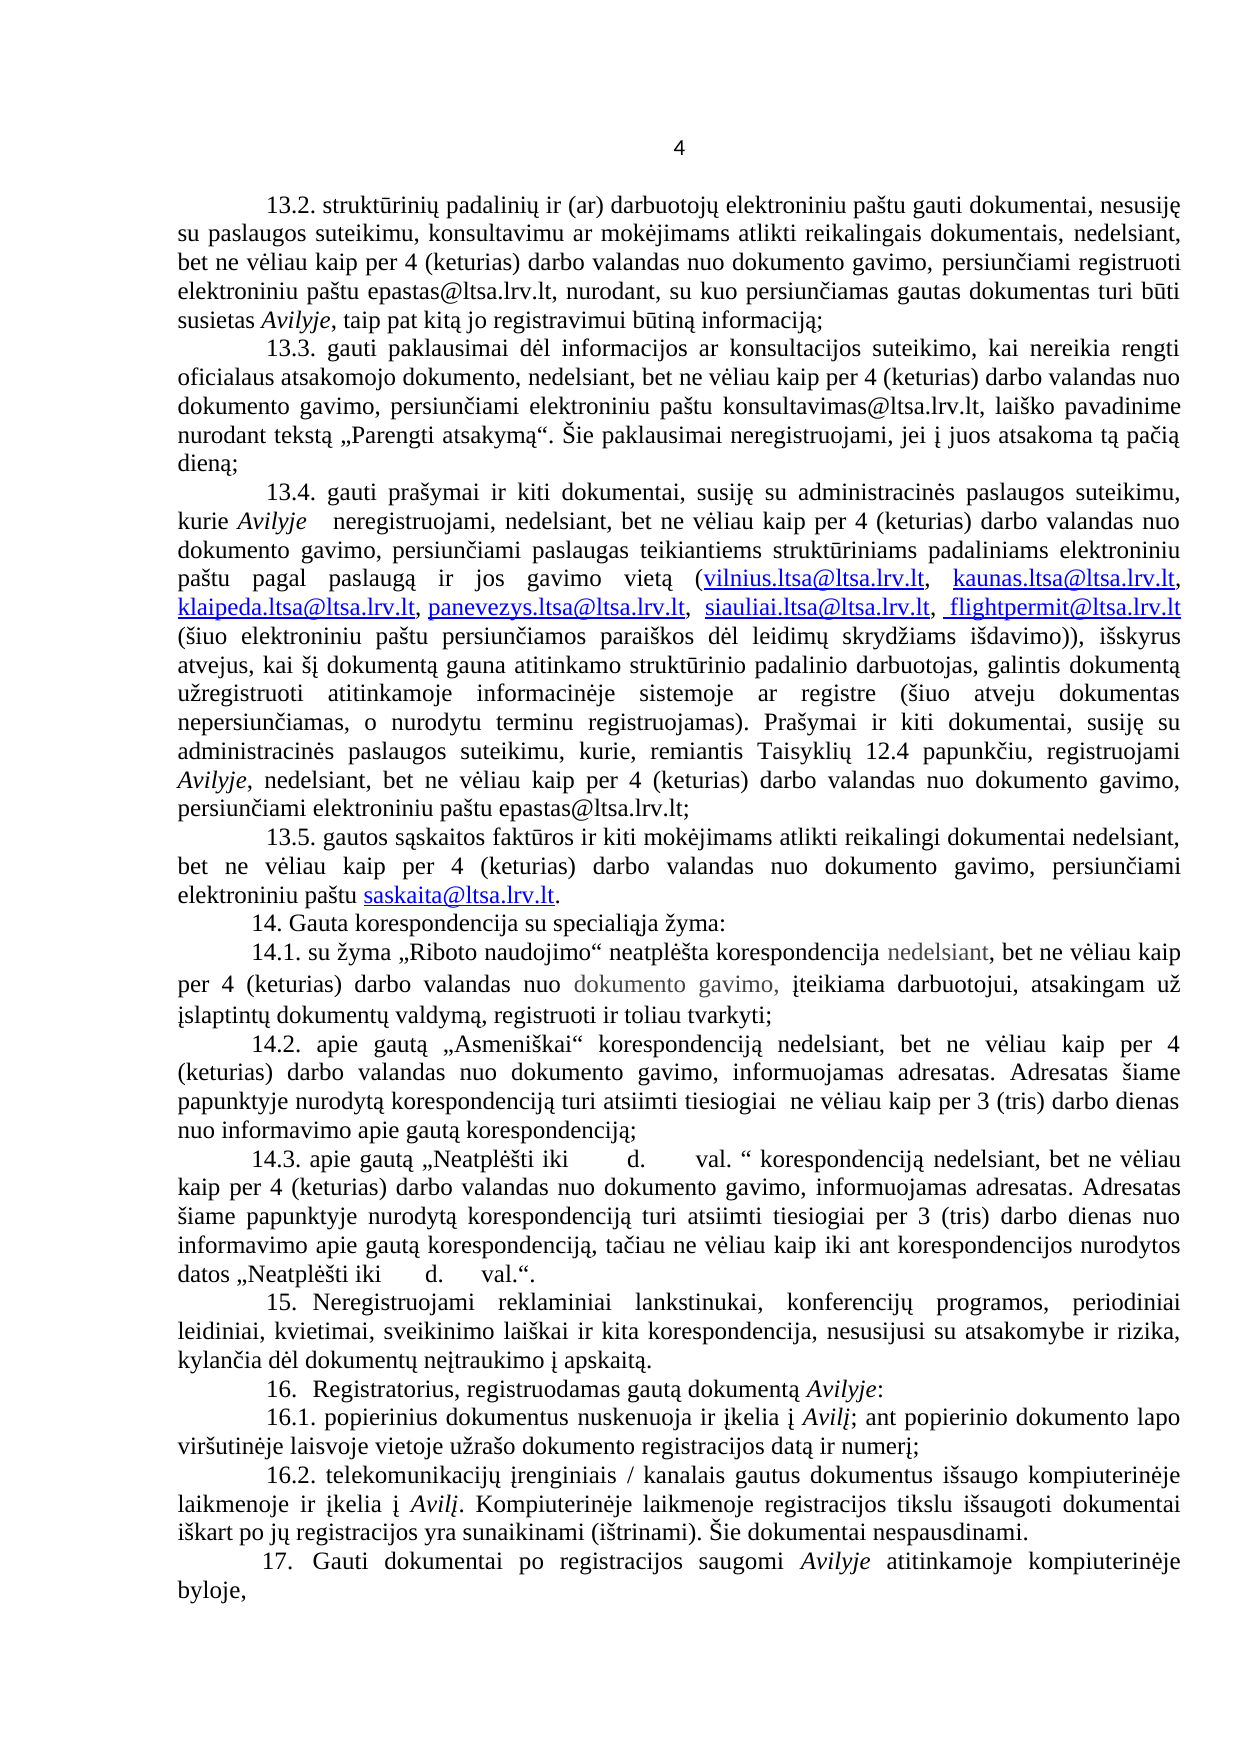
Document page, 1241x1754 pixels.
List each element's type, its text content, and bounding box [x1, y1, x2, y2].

text 13.2. struktūrinių padalinių ir (ar) darbuotojų elektroniniu paštu gauti dokumentai, nesusiję su paslaugos suteikimu, konsultavimu ar mokėjimams atlikti reikalingais dokumentais, nedelsiant, bet ne vėliau kaip per 4 (keturias) darbo valandas nuo dokumento gavimo, persiunčiami registruoti elektroniniu paštu epastas@ltsa.lrv.lt, nurodant, su kuo persiunčiamas gautas dokumentas turi būti susietas Avilyje, taip pat kitą jo registravimui būtiną informaciją; [177, 190, 1181, 333]
text 17. Gauti dokumentai po registracijos saugomi Avilyje atitinkamoje kompiuterinėje byloje, [177, 1546, 1181, 1604]
text 16. Registratorius, registruodamas gautą dokumentą Avilyje: [177, 1374, 1181, 1402]
text 15. Neregistruojami reklaminiai lankstinukai, konferencijų programos, periodiniai leidiniai, kvietimai, sveikinimo laiškai ir kita korespondencija, nesusijusi su atsakomybe ir rizika, kylančia dėl dokumentų neįtraukimo į apskaitą. [177, 1287, 1181, 1374]
text 13.5. gautos sąskaitos faktūros ir kiti mokėjimams atlikti reikalingi dokumentai nedelsiant, bet ne vėliau kaip per 4 (keturias) darbo valandas nuo dokumento gavimo, persiunčiami elektroniniu paštu saskaita@ltsa.lrv.lt. [177, 822, 1181, 908]
text 13.4. gauti prašymai ir kiti dokumentai, susiję su administracinės paslaugos suteikimu, kurie Avilyje neregistruojami, nedelsiant, bet ne vėliau kaip per 4 (keturias) darbo valandas nuo dokumento gavimo, persiunčiami paslaugas teikiantiems struktūriniams padaliniams elektroniniu paštu pagal paslaugą ir jos gavimo vietą (vilnius.ltsa@ltsa.lrv.lt, kaunas.ltsa@ltsa.lrv.lt, klaipeda.ltsa@ltsa.lrv.lt, panevezys.ltsa@ltsa.lrv.lt, siauliai.ltsa@ltsa.lrv.lt, flightpermit@ltsa.lrv.lt (šiuo elektroniniu paštu persiunčiamos paraiškos dėl leidimų skrydžiams išdavimo)), išskyrus atvejus, kai šį dokumentą gauna atitinkamo struktūrinio padalinio darbuotojas, galintis dokumentą užregistruoti atitinkamoje informacinėje sistemoje ar registre (šiuo atveju dokumentas nepersiunčiamas, o nurodytu terminu registruojamas). Prašymai ir kiti dokumentai, susiję su administracinės paslaugos suteikimu, kurie, remiantis Taisyklių 12.4 papunkčiu, registruojami Avilyje, nedelsiant, bet ne vėliau kaip per 4 (keturias) darbo valandas nuo dokumento gavimo, persiunčiami elektroniniu paštu epastas@ltsa.lrv.lt; [177, 477, 1181, 822]
text 14.1. su žyma „Riboto naudojimo“ neatplėšta korespondencija nedelsiant, bet ne vėliau kaip per 4 (keturias) darbo valandas nuo dokumento gavimo, įteikiama darbuotojui, atsakingam už įslaptintų dokumentų valdymą, registruoti ir toliau tvarkyti; [177, 937, 1181, 1029]
text 14.3. apie gautą „Neatplėšti iki d. val. “ korespondenciją nedelsiant, bet ne vėliau kaip per 4 (keturias) darbo valandas nuo dokumento gavimo, informuojamas adresatas. Adresatas šiame papunktyje nurodytą korespondenciją turi atsiimti tiesiogiai per 3 (tris) darbo dienas nuo informavimo apie gautą korespondenciją, tačiau ne vėliau kaip iki ant korespondencijos nurodytos datos „Neatplėšti iki d. val.“. [177, 1144, 1181, 1287]
text 14. Gauta korespondencija su specialiąja žyma: [251, 908, 1181, 937]
text 16.1. popierinius dokumentus nuskenuoja ir įkelia į Avilį; ant popierinio dokumento lapo viršutinėje laisvoje vietoje užrašo dokumento registracijos datą ir numerį; [177, 1402, 1181, 1460]
text 13.3. gauti paklausimai dėl informacijos ar konsultacijos suteikimo, kai nereikia rengti oficialaus atsakomojo dokumento, nedelsiant, bet ne vėliau kaip per 4 (keturias) darbo valandas nuo dokumento gavimo, persiunčiami elektroniniu paštu konsultavimas@ltsa.lrv.lt, laiško pavadinime nurodant tekstą „Parengti atsakymą“. Šie paklausimai neregistruojami, jei į juos atsakoma tą pačią dieną; [177, 333, 1181, 477]
text 14.2. apie gautą „Asmeniškai“ korespondenciją nedelsiant, bet ne vėliau kaip per 4 (keturias) darbo valandas nuo dokumento gavimo, informuojamas adresatas. Adresatas šiame papunktyje nurodytą korespondenciją turi atsiimti tiesiogiai ne vėliau kaip per 3 (tris) darbo dienas nuo informavimo apie gautą korespondenciją; [177, 1029, 1181, 1144]
text 16.2. telekomunikacijų įrenginiais / kanalais gautus dokumentus išsaugo kompiuterinėje laikmenoje ir įkelia į Avilį. Kompiuterinėje laikmenoje registracijos tikslu išsaugoti dokumentai iškart po jų registracijos yra sunaikinami (ištrinami). Šie dokumentai nespausdinami. [177, 1460, 1181, 1546]
